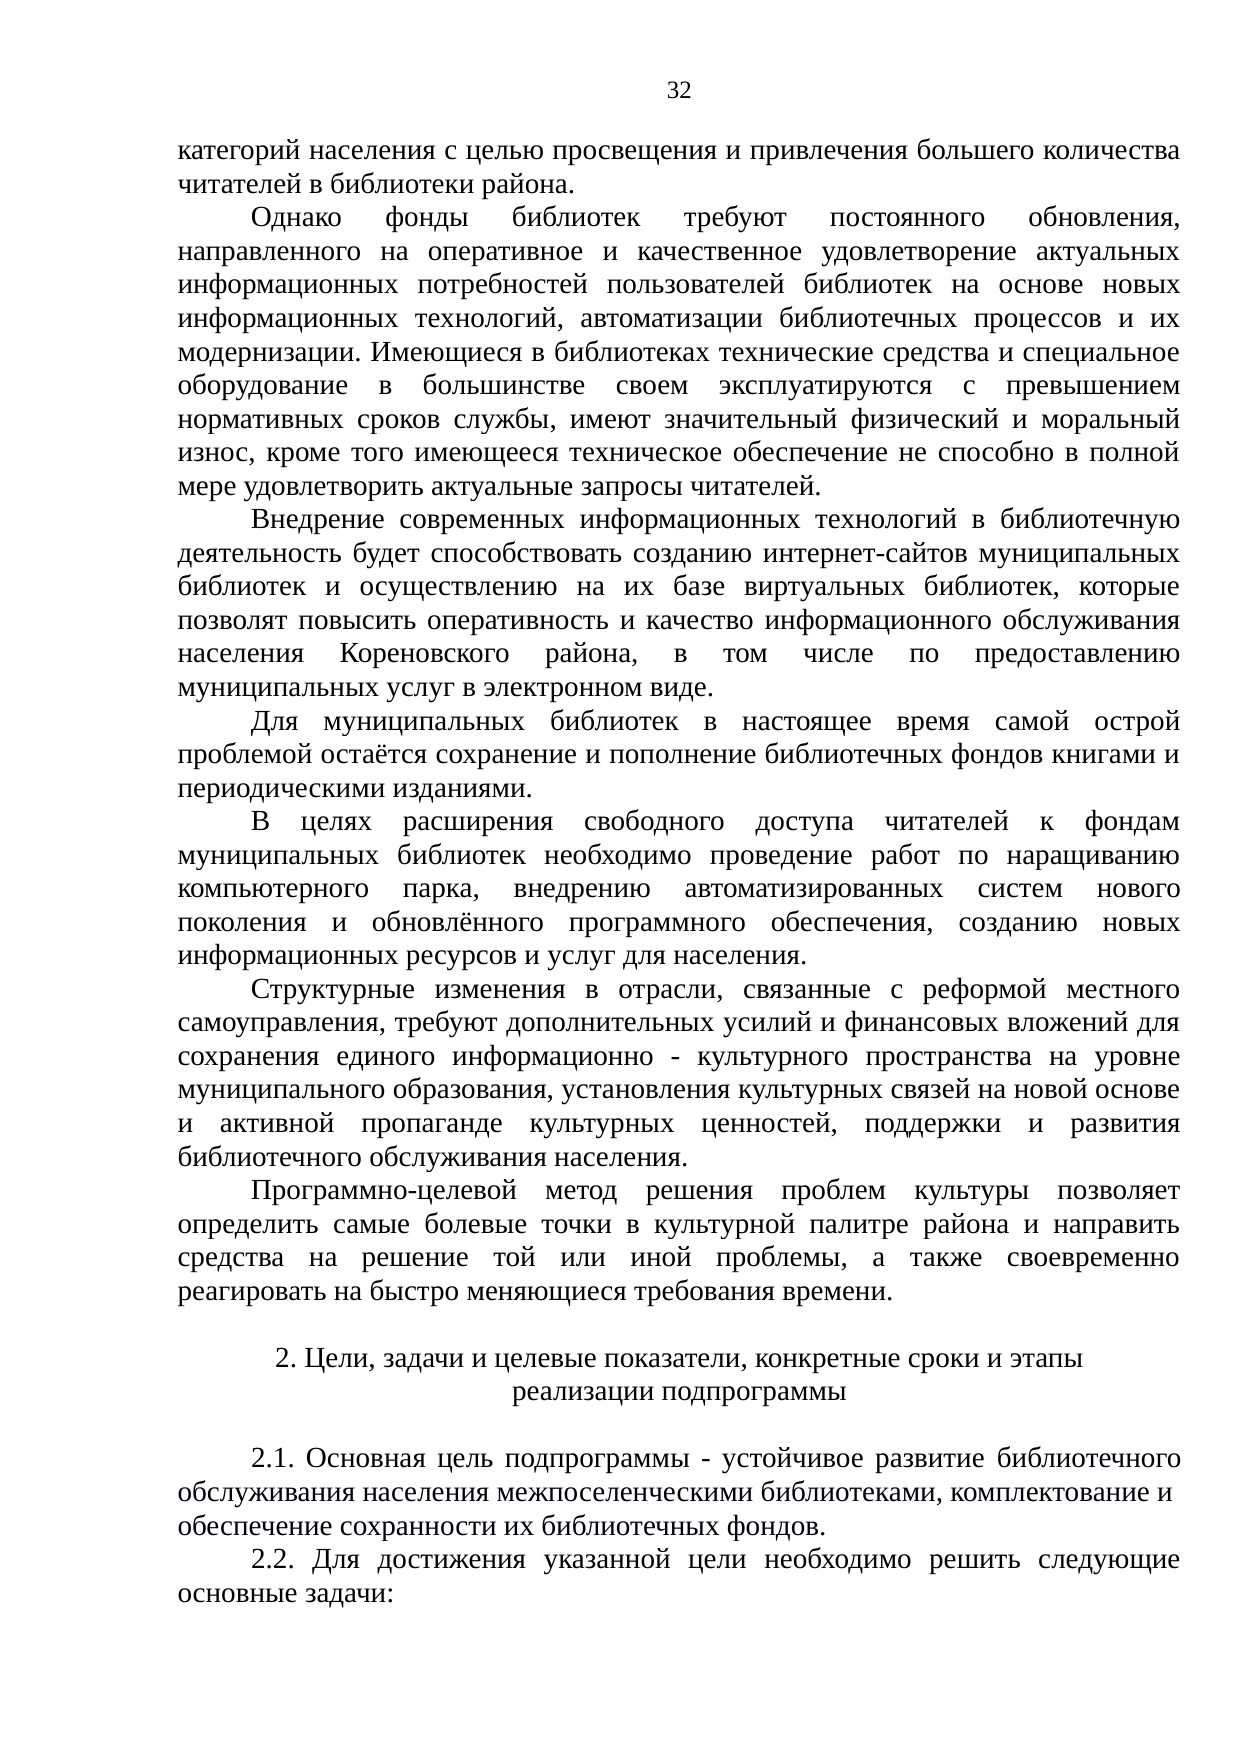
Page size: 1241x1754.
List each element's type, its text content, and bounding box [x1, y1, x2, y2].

text реализации подпрограммы [177, 1373, 1181, 1407]
text обеспечение сохранности их библиотечных фондов. [177, 1508, 1181, 1541]
text Внедрение современных информационных технологий в библиотечную деятельность будет способствовать созданию интернет-сайтов муниципальных библиотек и осуществлению на их базе виртуальных библиотек, которые позволят повысить оперативность и качество информационного обслуживания населения Кореновского района, в том числе по предоставлению муниципальных услуг в электронном виде. [177, 501, 1181, 703]
text 2. Цели, задачи и целевые показатели, конкретные сроки и этапы [177, 1340, 1181, 1373]
text 2.1. Основная цель подпрограммы - устойчивое развитие библиотечного обслуживания населения межпоселенческими библиотеками, комплектование и [177, 1441, 1181, 1508]
text Структурные изменения в отрасли, связанные с реформой местного самоуправления, требуют дополнительных усилий и финансовых вложений для сохранения единого информационно - культурного пространства на уровне муниципального образования, установления культурных связей на новой основе и активной пропаганде культурных ценностей, поддержки и развития библиотечного обслуживания населения. [177, 971, 1181, 1172]
text Для муниципальных библиотек в настоящее время самой острой проблемой остаётся сохранение и пополнение библиотечных фондов книгами и периодическими изданиями. [177, 703, 1181, 803]
text Однако фонды библиотек требуют постоянного обновления, направленного на оперативное и качественное удовлетворение актуальных информационных потребностей пользователей библиотек на основе новых информационных технологий, автоматизации библиотечных процессов и их модернизации. Имеющиеся в библиотеках технические средства и специальное оборудование в большинстве своем эксплуатируются с превышением нормативных сроков службы, имеют значительный физический и моральный износ, кроме того имеющееся техническое обеспечение не способно в полной мере удовлетворить актуальные запросы читателей. [177, 199, 1181, 501]
text В целях расширения свободного доступа читателей к фондам муниципальных библиотек необходимо проведение работ по наращиванию компьютерного парка, внедрению автоматизированных систем нового поколения и обновлённого программного обеспечения, созданию новых информационных ресурсов и услуг для населения. [177, 803, 1181, 971]
text категорий населения с целью просвещения и привлечения большего количества читателей в библиотеки района. [177, 132, 1181, 199]
text Программно-целевой метод решения проблем культуры позволяет определить самые болевые точки в культурной палитре района и направить средства на решение той или иной проблемы, а также своевременно реагировать на быстро меняющиеся требования времени. [177, 1172, 1181, 1306]
text 2.2. Для достижения указанной цели необходимо решить следующие основные задачи: [177, 1541, 1181, 1608]
